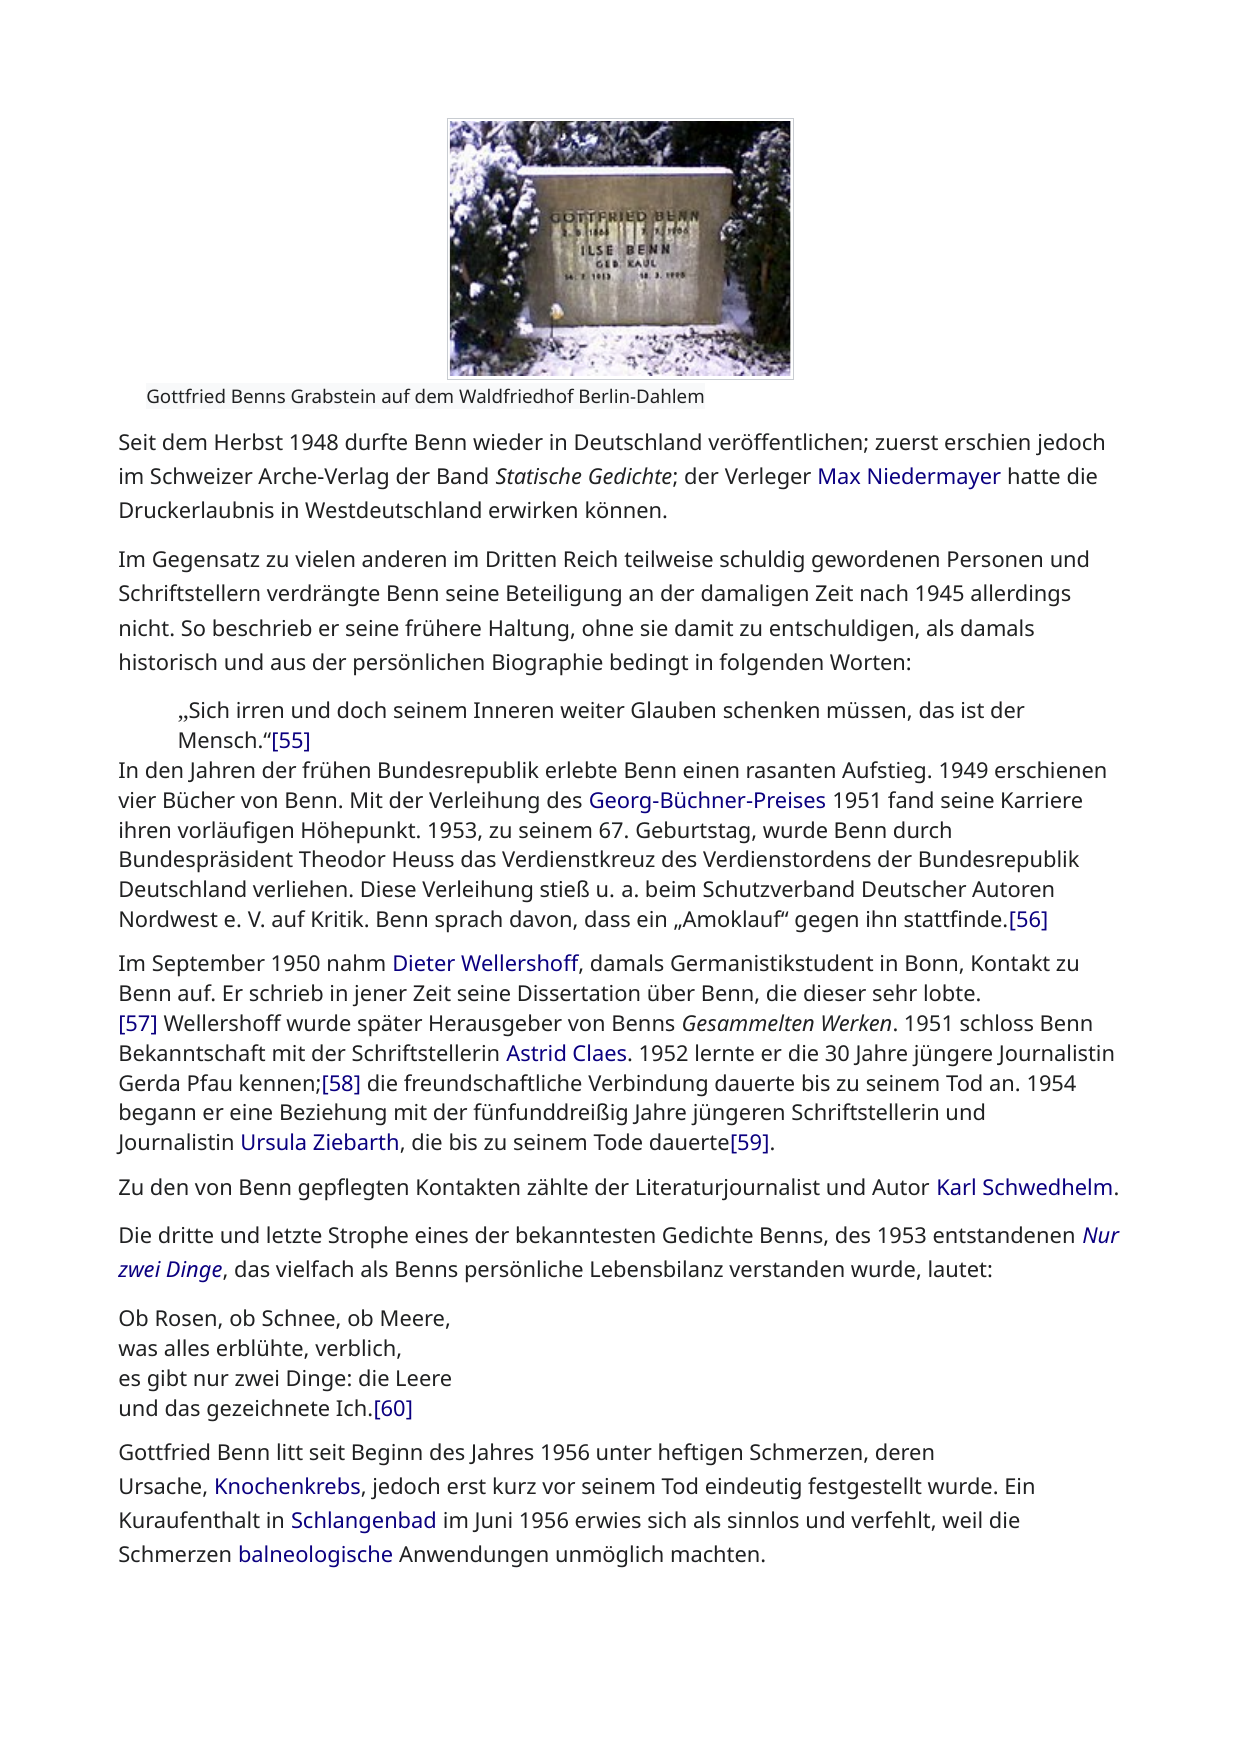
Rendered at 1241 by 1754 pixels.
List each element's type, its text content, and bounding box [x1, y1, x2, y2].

text Zu den von Benn gepflegten Kontakten zählte der Literaturjournalist und Autor Karl Schwedhelm. [118, 1172, 1122, 1201]
text Gottfried Benns Grabstein auf dem Waldfriedhof Berlin-Dahlem [123, 383, 1122, 409]
text Im September 1950 nahm Dieter Wellershoff, damals Germanistikstudent in Bonn, Kontakt zu Benn auf. Er schrieb in jener Zeit seine Dissertation über Benn, die dieser sehr lobte.[57] Wellershoff wurde später Herausgeber von Benns Gesammelten Werken. 1951 schloss Benn Bekanntschaft mit der Schriftstellerin Astrid Claes. 1952 lernte er die 30 Jahre jüngere Journalistin Gerda Pfau kennen;[58] die freundschaftliche Verbindung dauerte bis zu seinem Tod an. 1954 begann er eine Beziehung mit der fünfunddreißig Jahre jüngeren Schriftstellerin und Journalistin Ursula Ziebarth, die bis zu seinem Tode dauerte[59]. [118, 948, 1122, 1157]
text In den Jahren der frühen Bundesrepublik erlebte Benn einen rasanten Aufstieg. 1949 erschienen vier Bücher von Benn. Mit der Verleihung des Georg-Büchner-Preises 1951 fand seine Karriere ihren vorläufigen Höhepunkt. 1953, zu seinem 67. Geburtstag, wurde Benn durch Bundespräsident Theodor Heuss das Verdienstkreuz des Verdienstordens der Bundesrepublik Deutschland verliehen. Diese Verleihung stieß u. a. beim Schutzverband Deutscher Autoren Nordwest e. V. auf Kritik. Benn sprach davon, dass ein „Amoklauf“ gegen ihn stattfinde.[56] [118, 755, 1122, 934]
text Gottfried Benn litt seit Beginn des Jahres 1956 unter heftigen Schmerzen, deren Ursache, Knochenkrebs, jedoch erst kurz vor seinem Tod eindeutig festgestellt wurde. Ein Kuraufenthalt in Schlangenbad im Juni 1956 erwies sich als sinnlos und verfehlt, weil die Schmerzen balneologische Anwendungen unmöglich machten. [118, 1437, 1122, 1569]
text Ob Rosen, ob Schnee, ob Meere, was alles erblühte, verblich, es gibt nur zwei Dinge: die Leere und das gezeichnete Ich.[60] [118, 1303, 1122, 1422]
text Im Gegensatz zu vielen anderen im Dritten Reich teilweise schuldig gewordenen Personen und Schriftstellern verdrängte Benn seine Beteiligung an der damaligen Zeit nach 1945 allerdings nicht. So beschrieb er seine frühere Haltung, ohne sie damit zu entschuldigen, als damals historisch und aus der persönlichen Biographie bedingt in folgenden Worten: [118, 544, 1122, 677]
text „Sich irren und doch seinem Inneren weiter Glauben schenken müssen, das ist der Mensch.“[55] [177, 696, 1063, 755]
text Seit dem Herbst 1948 durfte Benn wieder in Deutschland veröffentlichen; zuerst erschien jedoch im Schweizer Arche-Verlag der Band Statische Gedichte; der Verleger Max Niedermayer hatte die Druckerlaubnis in Westdeutschland erwirken können. [118, 427, 1122, 525]
text Die dritte und letzte Strophe eines der bekanntesten Gedichte Benns, des 1953 entstandenen Nur zwei Dinge, das vielfach als Benns persönliche Lebensbilanz verstanden wurde, lautet: [118, 1220, 1122, 1284]
picture [449, 121, 791, 376]
